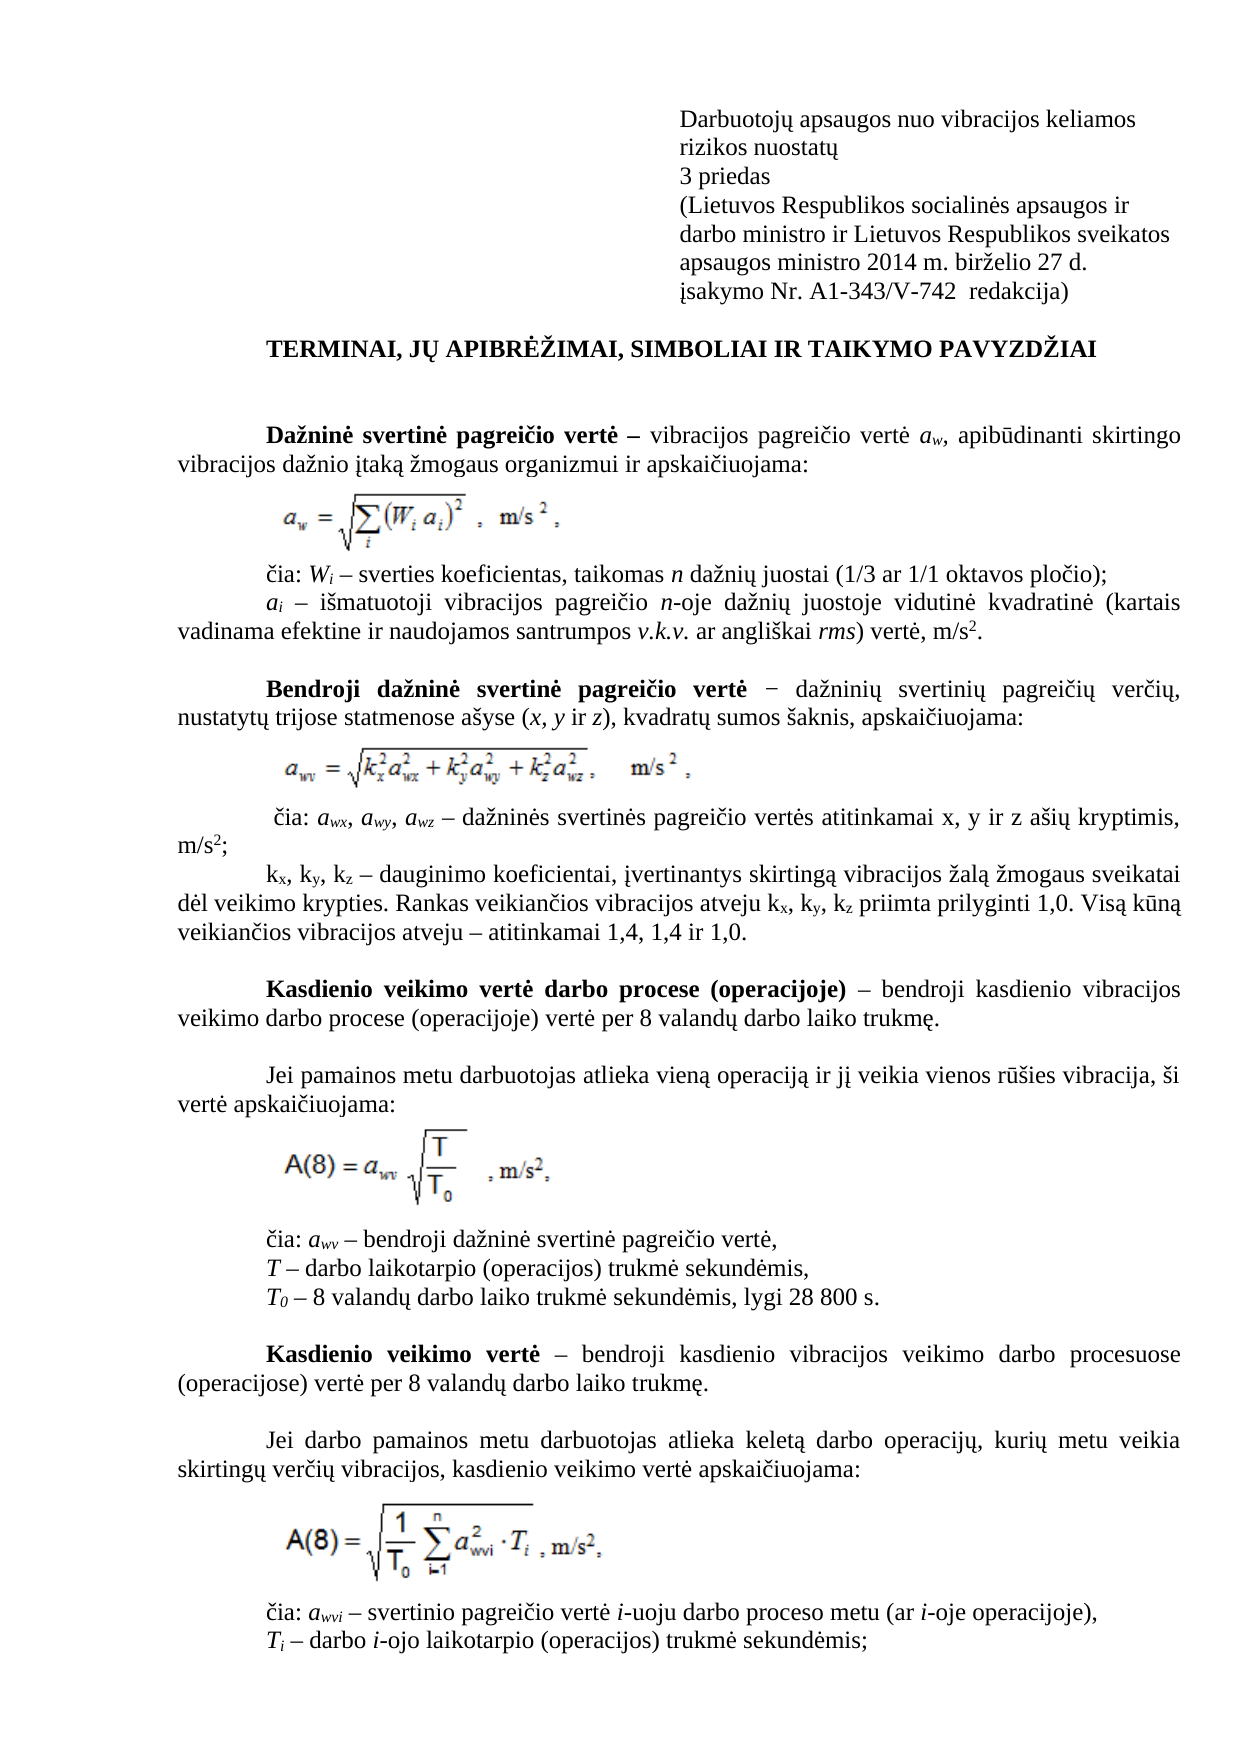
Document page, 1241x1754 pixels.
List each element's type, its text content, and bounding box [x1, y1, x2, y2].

text Jei pamainos metu darbuotojas atlieka vieną operaciją ir jį veikia vienos rūšies vibracija, ši vertė apskaičiuojama: [177, 1060, 1181, 1118]
text čia: awvi – svertinio pagreičio vertė i-uoju darbo proceso metu (ar i-oje operacijoje), [177, 1597, 1181, 1626]
text Jei darbo pamainos metu darbuotojas atlieka keletą darbo operacijų, kurių metu veikia skirtingų verčių vibracijos, kasdienio veikimo vertė apskaičiuojama: [177, 1425, 1181, 1483]
text ai – išmatuotoji vibracijos pagreičio n-oje dažnių juostoje vidutinė kvadratinė (kartais vadinama efektine ir naudojamos santrumpos v.k.v. ar angliškai rms) vertė, m/s2. [177, 587, 1181, 645]
text Dažninė svertinė pagreičio vertė – vibracijos pagreičio vertė aw, apibūdinanti skirtingo vibracijos dažnio įtaką žmogaus organizmui ir apskaičiuojama: [177, 420, 1181, 477]
text čia: Wi – sverties koeficientas, taikomas n dažnių juostai (1/3 ar 1/1 oktavos pločio); [177, 559, 1181, 587]
text rizikos nuostatų [679, 132, 1181, 161]
text Bendroji dažninė svertinė pagreičio vertė − dažninių svertinių pagreičių verčių, nustatytų trijose statmenose ašyse (x, y ir z), kvadratų sumos šaknis, apskaičiuojama: [177, 674, 1181, 731]
text darbo ministro ir Lietuvos Respublikos sveikatos [679, 219, 1240, 247]
text TERMINAI, JŲ APIBRĖŽIMAI, SIMBOLIAI IR TAIKYMO PAVYZDŽIAI [177, 334, 1181, 362]
text Kasdienio veikimo vertė darbo procese (operacijoje) – bendroji kasdienio vibracijos veikimo darbo procese (operacijoje) vertė per 8 valandų darbo laiko trukmę. [177, 974, 1181, 1032]
text Kasdienio veikimo vertė – bendroji kasdienio vibracijos veikimo darbo procesuose (operacijose) vertė per 8 valandų darbo laiko trukmę. [177, 1339, 1181, 1397]
text (Lietuvos Respublikos socialinės apsaugos ir [679, 190, 1240, 219]
text 3 priedas [679, 161, 1240, 190]
text įsakymo Nr. A1-343/V-742 redakcija) [679, 276, 1240, 305]
text Darbuotojų apsaugos nuo vibracijos keliamos [679, 104, 1181, 132]
text T – darbo laikotarpio (operacijos) trukmė sekundėmis, [177, 1253, 1181, 1282]
text apsaugos ministro 2014 m. birželio 27 d. [679, 247, 1240, 276]
text Ti – darbo i-ojo laikotarpio (operacijos) trukmė sekundėmis; [177, 1626, 1181, 1654]
text T0 – 8 valandų darbo laiko trukmė sekundėmis, lygi 28 800 s. [177, 1282, 1181, 1310]
text čia: awx, awy, awz – dažninės svertinės pagreičio vertės atitinkamai x, y ir z ašių kryptimis, m/s2; [177, 802, 1181, 859]
text čia: awv – bendroji dažninė svertinė pagreičio vertė, [177, 1224, 1181, 1253]
text kx, ky, kz – dauginimo koeficientai, įvertinantys skirtingą vibracijos žalą žmogaus sveikatai dėl veikimo krypties. Rankas veikiančios vibracijos atveju kx, ky, kz priimta prilyginti 1,0. Visą kūną veikiančios vibracijos atveju – atitinkamai 1,4, 1,4 ir 1,0. [177, 859, 1181, 945]
